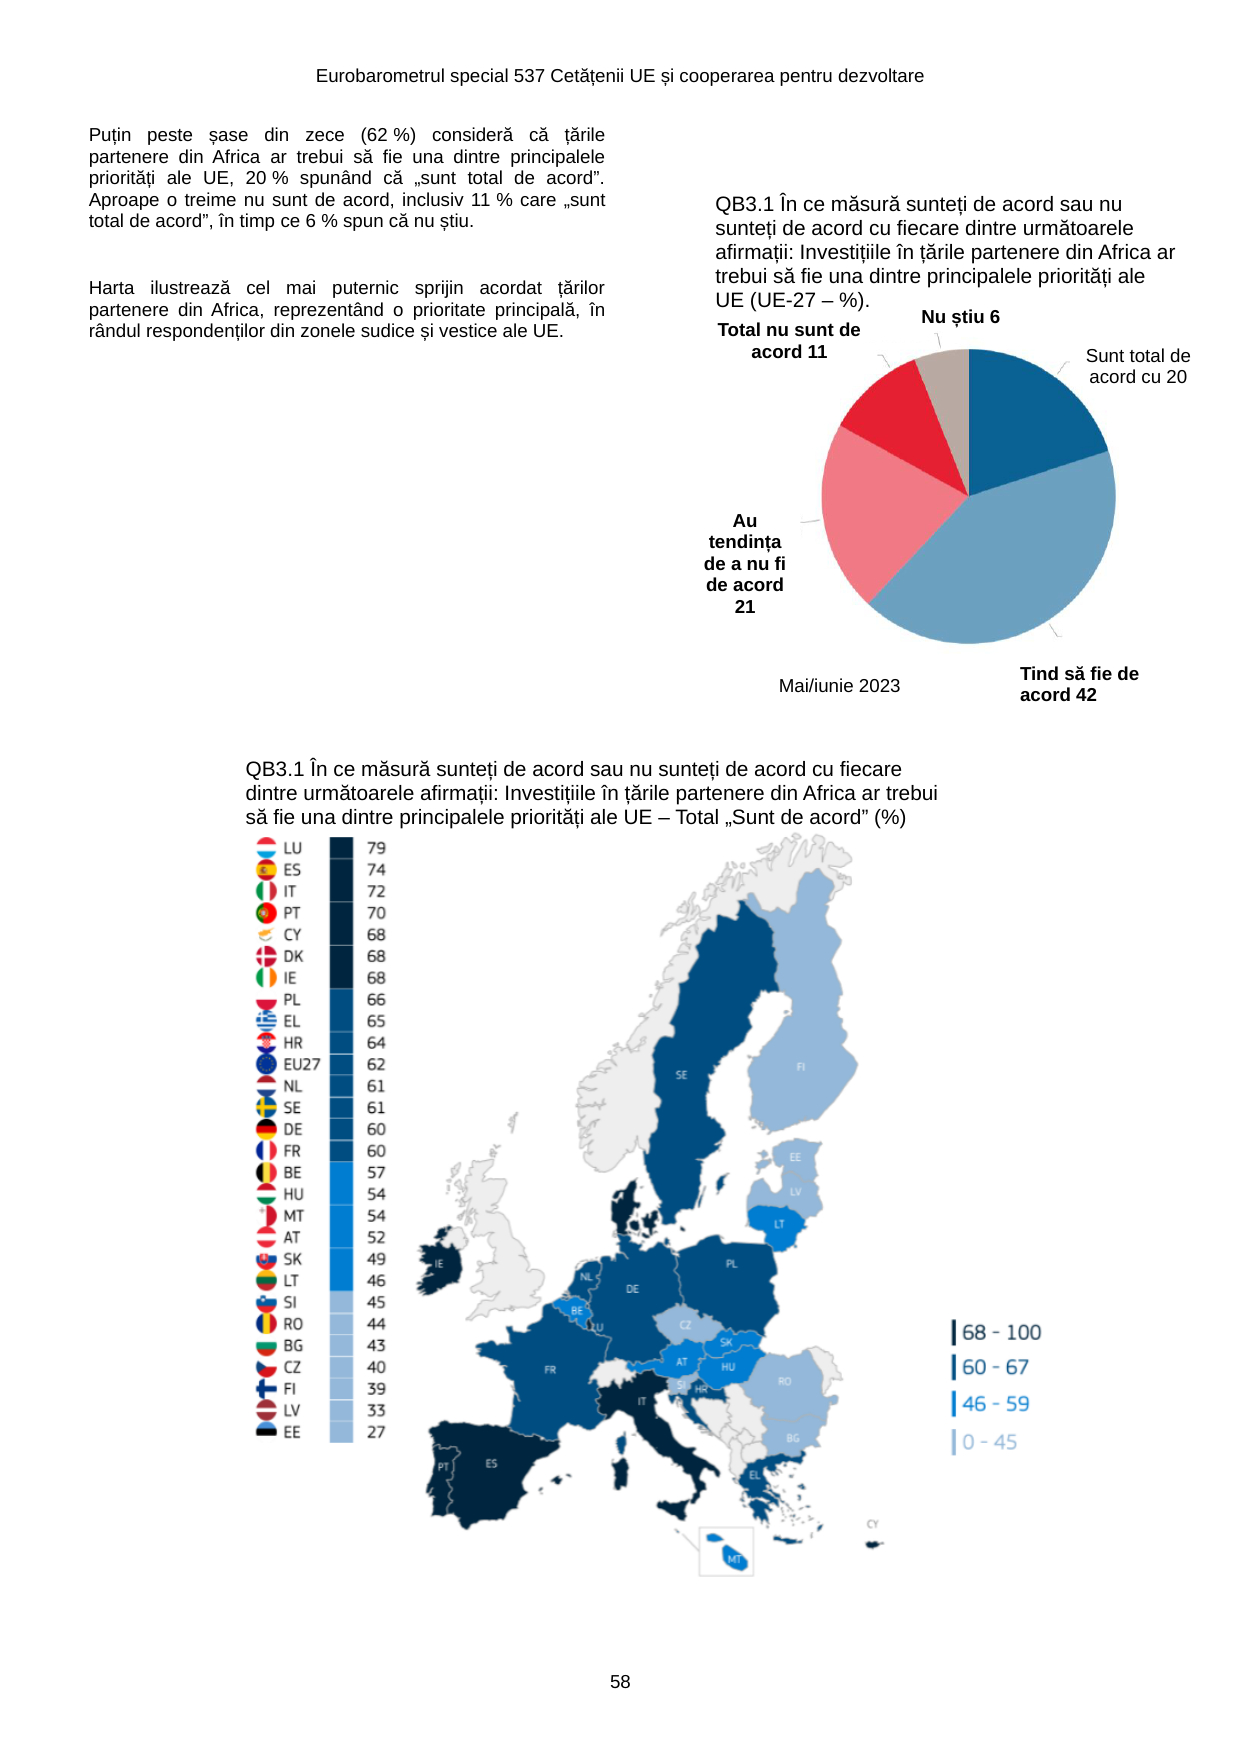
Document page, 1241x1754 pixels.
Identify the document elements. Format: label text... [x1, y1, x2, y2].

picture [217, 796, 1058, 1602]
text Harta ilustrează cel mai puternic sprijin acordat țărilor partenere din Africa, reprezentând o prioritate principală, în rândul respondenților din zonele sudice și vestice ale UE. [88, 277, 605, 342]
picture [793, 327, 1120, 655]
text Puțin peste șase din zece (62 %) consideră că țările partenere din Africa ar trebui să fie una dintre principalele priorități ale UE, 20 % spunând că „sunt total de acord”. Aproape o treime nu sunt de acord, inclusiv 11 % care „sunt total de acord”, în timp ce 6 % spun că nu știu. [88, 124, 605, 232]
